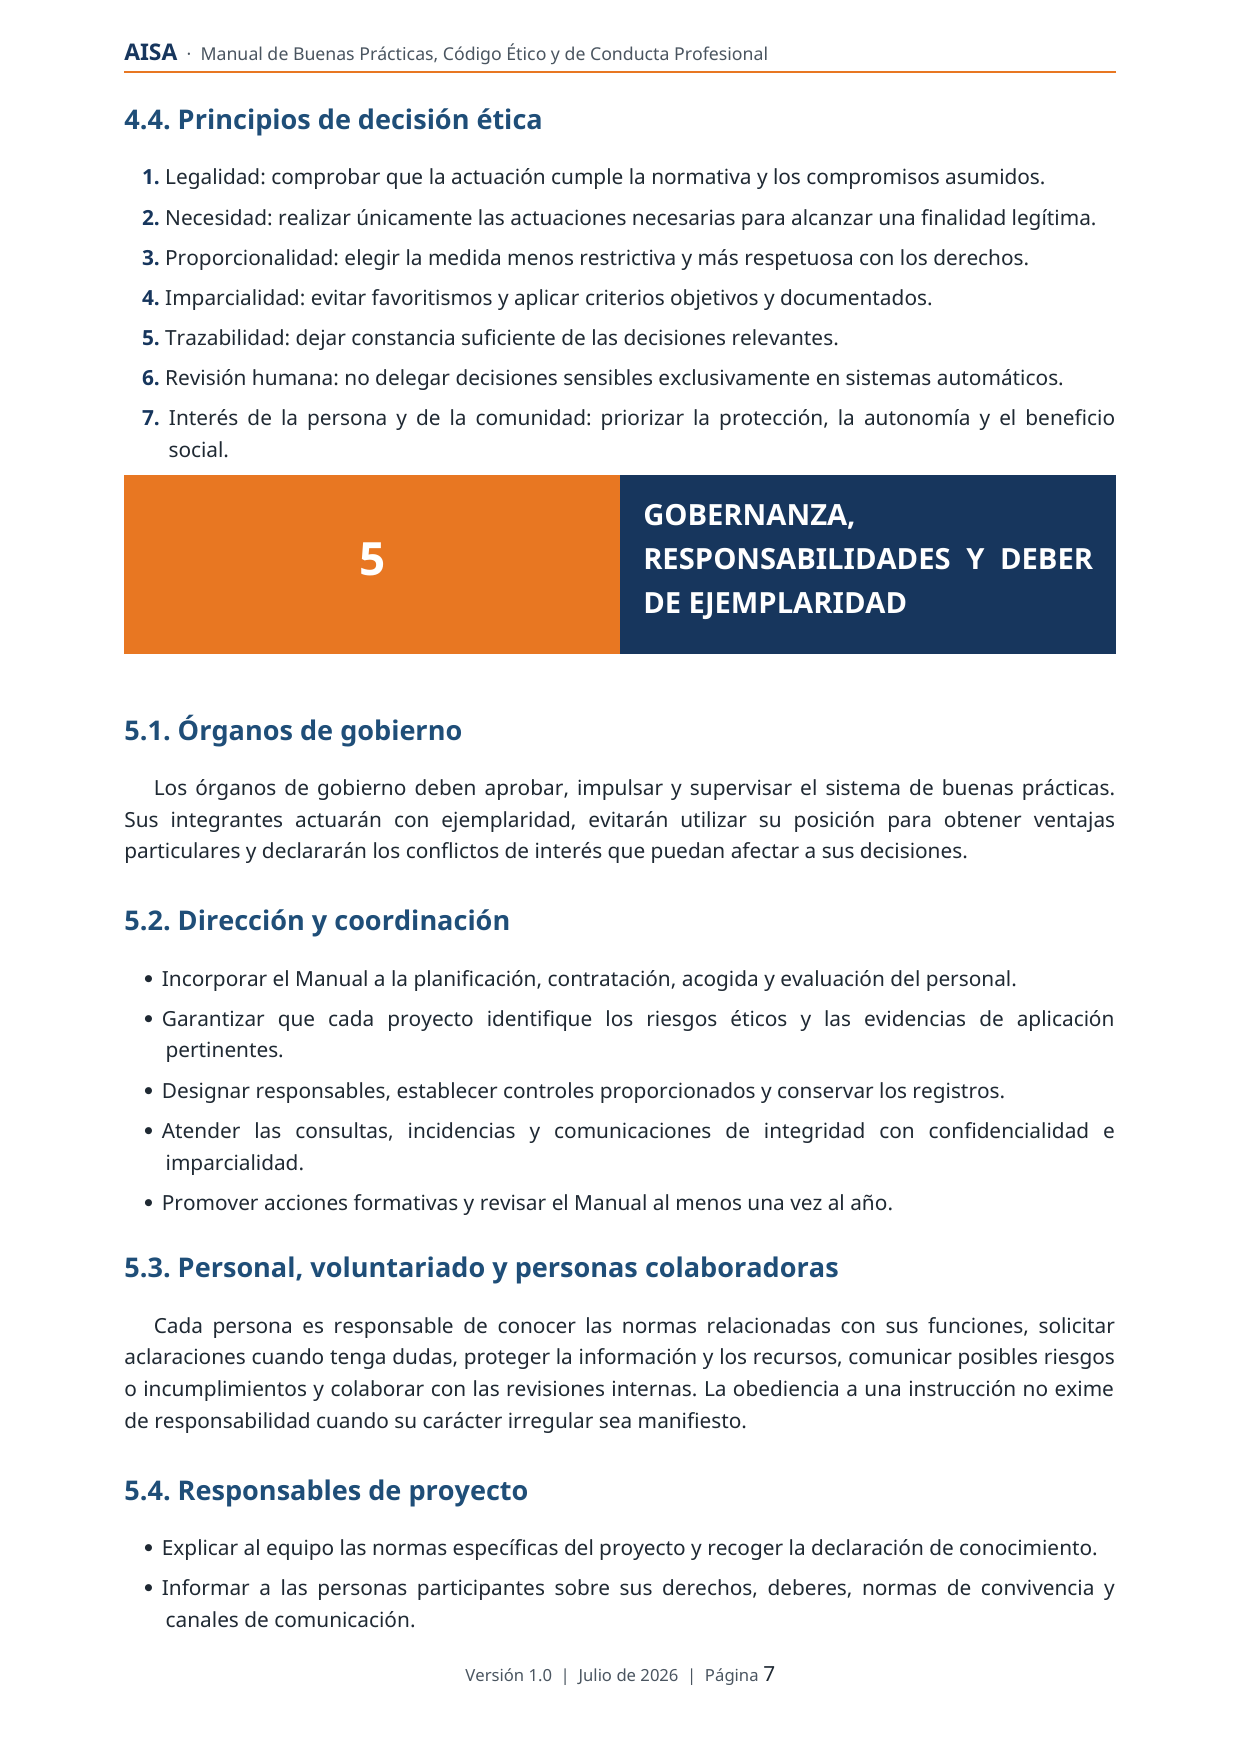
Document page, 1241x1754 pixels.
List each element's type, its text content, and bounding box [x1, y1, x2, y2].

list Atender las consultas, incidencias y comunicaciones de integridad con confidencialidad e imparcialidad. [145, 1116, 1116, 1176]
text 1. Legalidad: comprobar que la actuación cumple la normativa y los compromisos asumidos. [142, 162, 1116, 191]
subtitle 5.3. Personal, voluntariado y personas colaboradoras [124, 1249, 1116, 1286]
text 3. Proporcionalidad: elegir la medida menos restrictiva y más respetuosa con los derechos. [142, 243, 1116, 271]
subtitle 5.1. Órganos de gobierno [124, 711, 1116, 748]
text 6. Revisión humana: no delegar decisiones sensibles exclusivamente en sistemas automáticos. [142, 363, 1116, 391]
subtitle 4.4. Principios de decisión ética [124, 100, 1116, 137]
list Designar responsables, establecer controles proporcionados y conservar los registros. [145, 1076, 1116, 1104]
table_header GOBERNANZA, RESPONSABILIDADES Y DEBER DE EJEMPLARIDAD [620, 475, 1116, 654]
list Garantizar que cada proyecto identifique los riesgos éticos y las evidencias de aplicación pertinentes. [145, 1004, 1116, 1064]
list Promover acciones formativas y revisar el Manual al menos una vez al año. [145, 1188, 1116, 1216]
text Cada persona es responsable de conocer las normas relacionadas con sus funciones, solicitar aclaraciones cuando tenga dudas, proteger la información y los recursos, comunicar posibles riesgos o incumplimientos y colaborar con las revisiones internas. La obediencia a una instrucción no exime de responsabilidad cuando su carácter irregular sea manifiesto. [124, 1311, 1116, 1434]
list Explicar al equipo las normas específicas del proyecto y recoger la declaración de conocimiento. [145, 1533, 1116, 1562]
text 7. Interés de la persona y de la comunidad: priorizar la protección, la autonomía y el beneficio social. [142, 403, 1116, 463]
text 5. Trazabilidad: dejar constancia suficiente de las decisiones relevantes. [142, 323, 1116, 351]
list Informar a las personas participantes sobre sus derechos, deberes, normas de convivencia y canales de comunicación. [145, 1573, 1116, 1633]
table_header 5 [124, 475, 620, 654]
text Los órganos de gobierno deben aprobar, impulsar y supervisar el sistema de buenas prácticas. Sus integrantes actuarán con ejemplaridad, evitarán utilizar su posición para obtener ventajas particulares y declararán los conflictos de interés que puedan afectar a sus decisiones. [124, 773, 1116, 865]
list Incorporar el Manual a la planificación, contratación, acogida y evaluación del personal. [145, 964, 1116, 992]
text 4. Imparcialidad: evitar favoritismos y aplicar criterios objetivos y documentados. [142, 283, 1116, 311]
subtitle 5.2. Dirección y coordinación [124, 902, 1116, 938]
subtitle 5.4. Responsables de proyecto [124, 1471, 1116, 1508]
text 2. Necesidad: realizar únicamente las actuaciones necesarias para alcanzar una finalidad legítima. [142, 203, 1116, 231]
